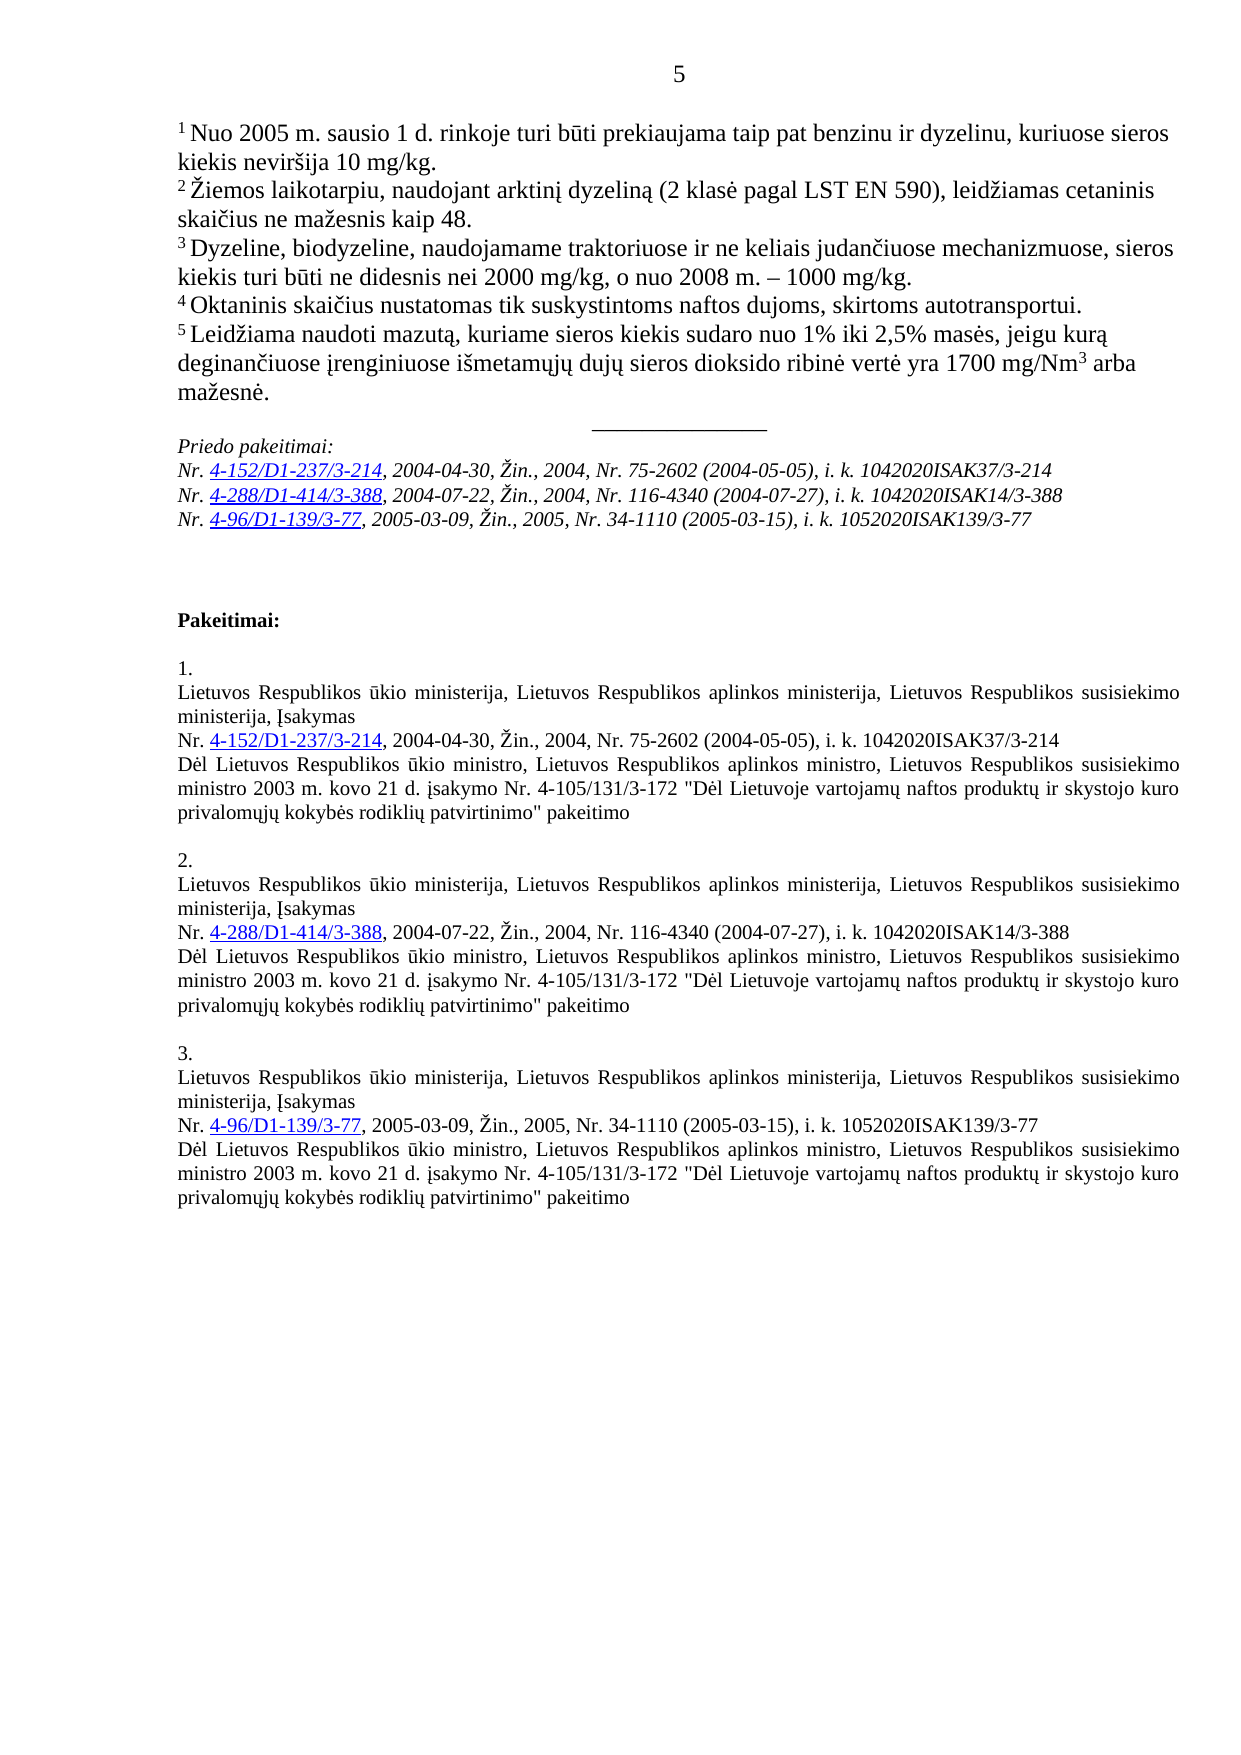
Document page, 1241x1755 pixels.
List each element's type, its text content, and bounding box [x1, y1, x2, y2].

text 2. [177, 848, 1181, 872]
text 4 Oktaninis skaičius nustatomas tik suskystintoms naftos dujoms, skirtoms autotransportui. [177, 291, 1181, 319]
text Nr. 4-96/D1-139/3-77, 2005-03-09, Žin., 2005, Nr. 34-1110 (2005-03-15), i. k. 1052020ISAK139/3-77 [177, 1113, 1181, 1137]
text 3 Dyzeline, biodyzeline, naudojamame traktoriuose ir ne keliais judančiuose mechanizmuose, sieros kiekis turi būti ne didesnis nei 2000 mg/kg, o nuo 2008 m. – 1000 mg/kg. [177, 233, 1181, 291]
text Nr. 4-288/D1-414/3-388, 2004-07-22, Žin., 2004, Nr. 116-4340 (2004-07-27), i. k. 1042020ISAK14/3-388 [177, 482, 1181, 507]
text Lietuvos Respublikos ūkio ministerija, Lietuvos Respublikos aplinkos ministerija, Lietuvos Respublikos susisiekimo ministerija, Įsakymas [177, 680, 1181, 728]
text Nr. 4-288/D1-414/3-388, 2004-07-22, Žin., 2004, Nr. 116-4340 (2004-07-27), i. k. 1042020ISAK14/3-388 [177, 920, 1181, 944]
text Priedo pakeitimai: [177, 434, 1181, 458]
text 1 Nuo 2005 m. sausio 1 d. rinkoje turi būti prekiaujama taip pat benzinu ir dyzelinu, kuriuose sieros kiekis neviršija 10 mg/kg. [177, 118, 1181, 176]
text Pakeitimai: [177, 607, 1181, 632]
text Dėl Lietuvos Respublikos ūkio ministro, Lietuvos Respublikos aplinkos ministro, Lietuvos Respublikos susisiekimo ministro 2003 m. kovo 21 d. įsakymo Nr. 4-105/131/3-172 "Dėl Lietuvoje vartojamų naftos produktų ir skystojo kuro privalomųjų kokybės rodiklių patvirtinimo" pakeitimo [177, 752, 1181, 824]
text 2 Žiemos laikotarpiu, naudojant arktinį dyzeliną (2 klasė pagal LST EN 590), leidžiamas cetaninis skaičius ne mažesnis kaip 48. [177, 176, 1181, 233]
text 3. [177, 1041, 1181, 1065]
text Dėl Lietuvos Respublikos ūkio ministro, Lietuvos Respublikos aplinkos ministro, Lietuvos Respublikos susisiekimo ministro 2003 m. kovo 21 d. įsakymo Nr. 4-105/131/3-172 "Dėl Lietuvoje vartojamų naftos produktų ir skystojo kuro privalomųjų kokybės rodiklių patvirtinimo" pakeitimo [177, 1137, 1181, 1209]
text ______________ [177, 406, 1181, 434]
text Lietuvos Respublikos ūkio ministerija, Lietuvos Respublikos aplinkos ministerija, Lietuvos Respublikos susisiekimo ministerija, Įsakymas [177, 872, 1181, 920]
text Lietuvos Respublikos ūkio ministerija, Lietuvos Respublikos aplinkos ministerija, Lietuvos Respublikos susisiekimo ministerija, Įsakymas [177, 1065, 1181, 1113]
text Nr. 4-152/D1-237/3-214, 2004-04-30, Žin., 2004, Nr. 75-2602 (2004-05-05), i. k. 1042020ISAK37/3-214 [177, 458, 1181, 482]
text 1. [177, 656, 1181, 680]
text Nr. 4-96/D1-139/3-77, 2005-03-09, Žin., 2005, Nr. 34-1110 (2005-03-15), i. k. 1052020ISAK139/3-77 [177, 507, 1181, 531]
text Dėl Lietuvos Respublikos ūkio ministro, Lietuvos Respublikos aplinkos ministro, Lietuvos Respublikos susisiekimo ministro 2003 m. kovo 21 d. įsakymo Nr. 4-105/131/3-172 "Dėl Lietuvoje vartojamų naftos produktų ir skystojo kuro privalomųjų kokybės rodiklių patvirtinimo" pakeitimo [177, 944, 1181, 1017]
text 5 Leidžiama naudoti mazutą, kuriame sieros kiekis sudaro nuo 1% iki 2,5% masės, jeigu kurą deginančiuose įrenginiuose išmetamųjų dujų sieros dioksido ribinė vertė yra 1700 mg/Nm3 arba mažesnė. [177, 319, 1181, 406]
text Nr. 4-152/D1-237/3-214, 2004-04-30, Žin., 2004, Nr. 75-2602 (2004-05-05), i. k. 1042020ISAK37/3-214 [177, 728, 1181, 752]
